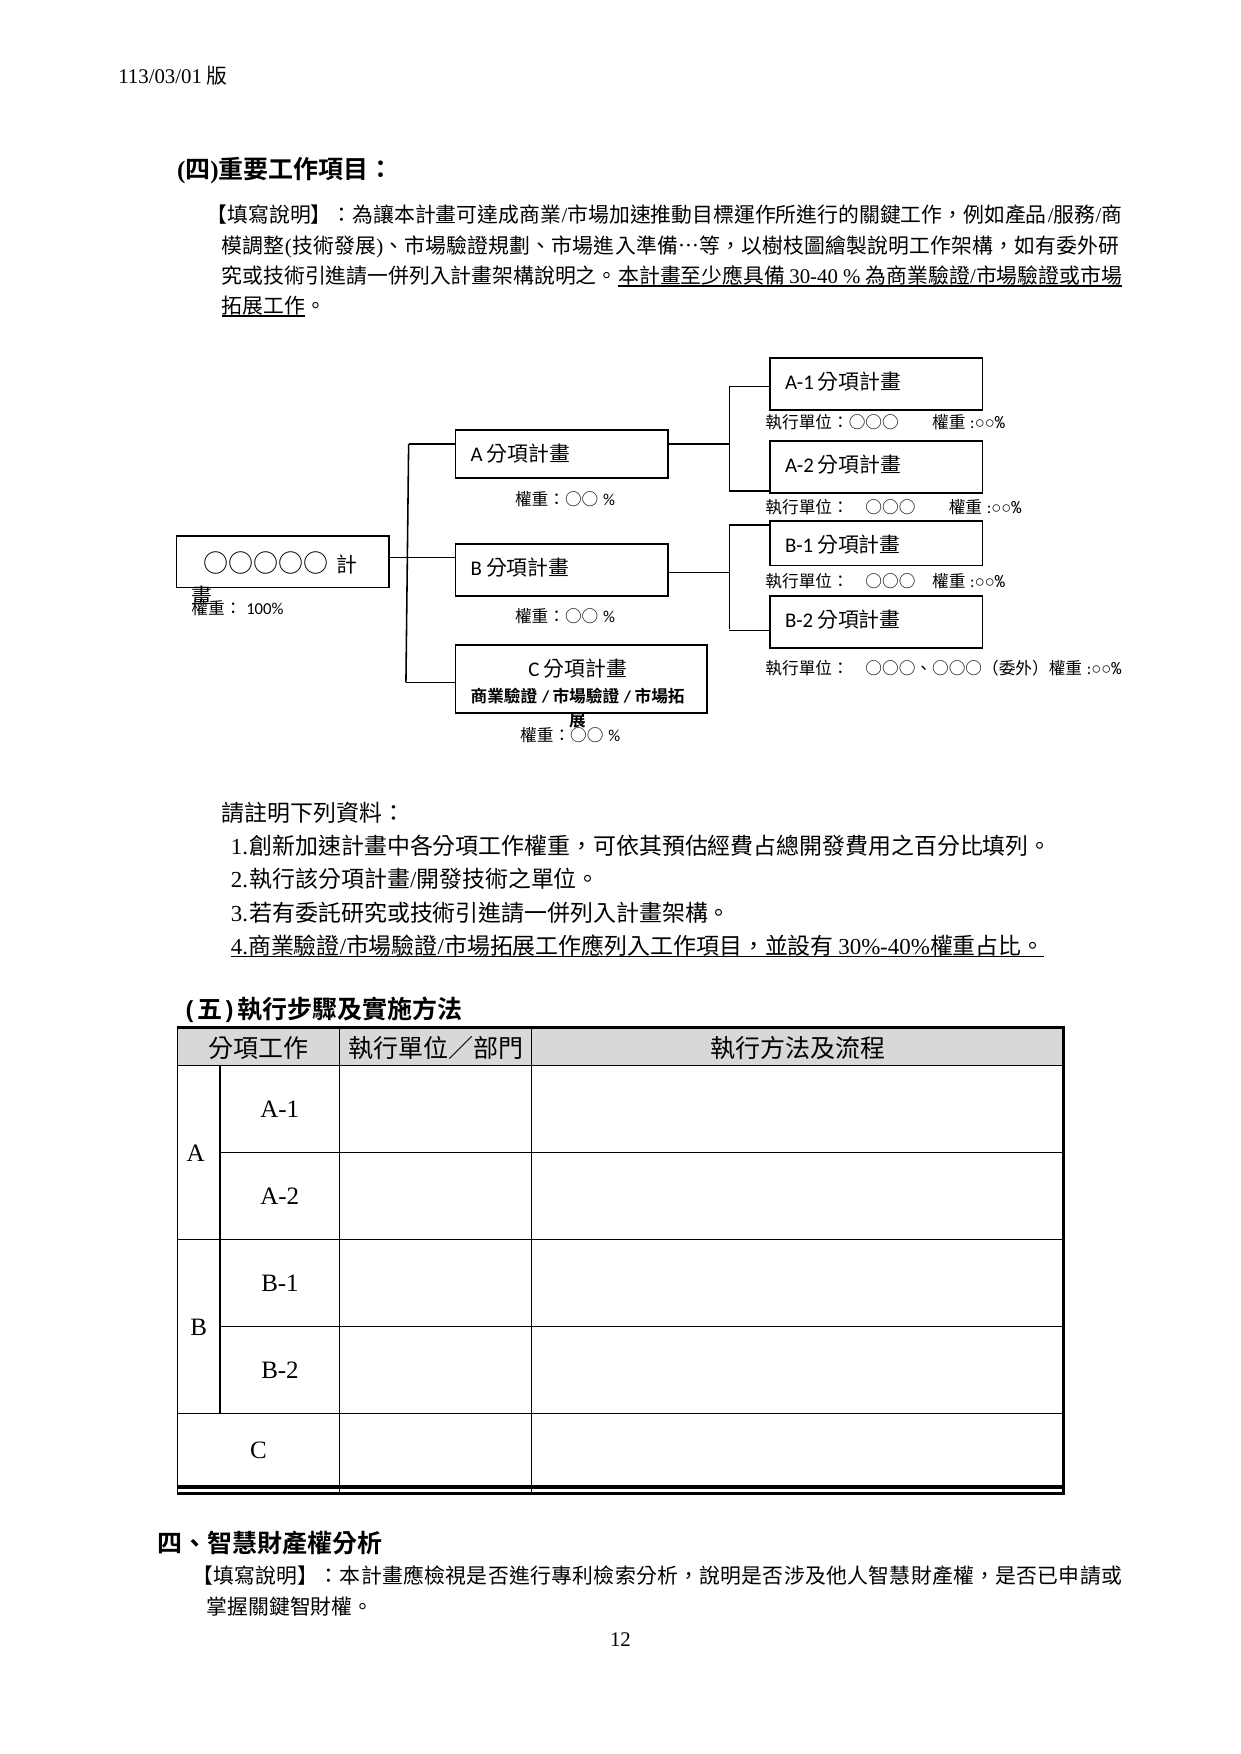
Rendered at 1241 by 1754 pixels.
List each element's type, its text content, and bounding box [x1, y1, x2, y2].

table_cell [532, 1414, 1062, 1485]
table_header 分項工作 [178, 1029, 339, 1065]
table_cell A-1 [221, 1066, 339, 1152]
table_cell B-1 [221, 1240, 339, 1326]
text 【填寫說明】：本計畫應檢視是否進行專利檢索分析，說明是否涉及他人智慧財產權，是否已申請或掌握關鍵智財權。 [192, 1560, 1122, 1620]
table_header 執行方法及流程 [532, 1029, 1062, 1065]
table_cell [340, 1066, 531, 1152]
table_cell [340, 1414, 531, 1485]
table_cell [340, 1327, 531, 1413]
text 四、智慧財產權分析 [157, 1523, 1122, 1560]
table_cell [532, 1153, 1062, 1239]
text 【填寫說明】：為讓本計畫可達成商業/市場加速推動目標運作所進行的關鍵工作，例如產品/服務/商模調整(技術發展)、市場驗證規劃、市場進入準備…等，以樹枝圖繪製說明工作架構，如有委外研究或技術引進請一併列入計畫架構說明之。本計畫至少應具備30-40 % 為商業驗證/市場驗證或市場拓展工作。 [206, 199, 1122, 319]
table_header 執行單位／部門 [340, 1029, 531, 1065]
table_cell [532, 1066, 1062, 1152]
table_cell [532, 1327, 1062, 1413]
text 1. 創新加速計畫中各分項工作權重，可依其預估經費占總開發費用之百分比填列。 [231, 828, 1122, 861]
table_cell A-2 [221, 1153, 339, 1239]
table_cell A [178, 1066, 219, 1239]
text (四)重要工作項目： [177, 150, 1122, 186]
table_cell [340, 1153, 531, 1239]
text (五)執行步驟及實施方法 [182, 989, 1122, 1026]
table_cell B [178, 1240, 219, 1413]
text 請註明下列資料： [222, 795, 1122, 828]
text 3. 若有委託研究或技術引進請一併列入計畫架構。 [231, 894, 1122, 928]
text 4.商業驗證/市場驗證/市場拓展工作應列入工作項目，並設有30%-40%權重占比。 [231, 928, 1122, 961]
table_cell C [178, 1414, 339, 1485]
table_cell [532, 1240, 1062, 1326]
table_cell B-2 [221, 1327, 339, 1413]
text 2. 執行該分項計畫/開發技術之單位。 [231, 861, 1122, 894]
table_cell [340, 1240, 531, 1326]
